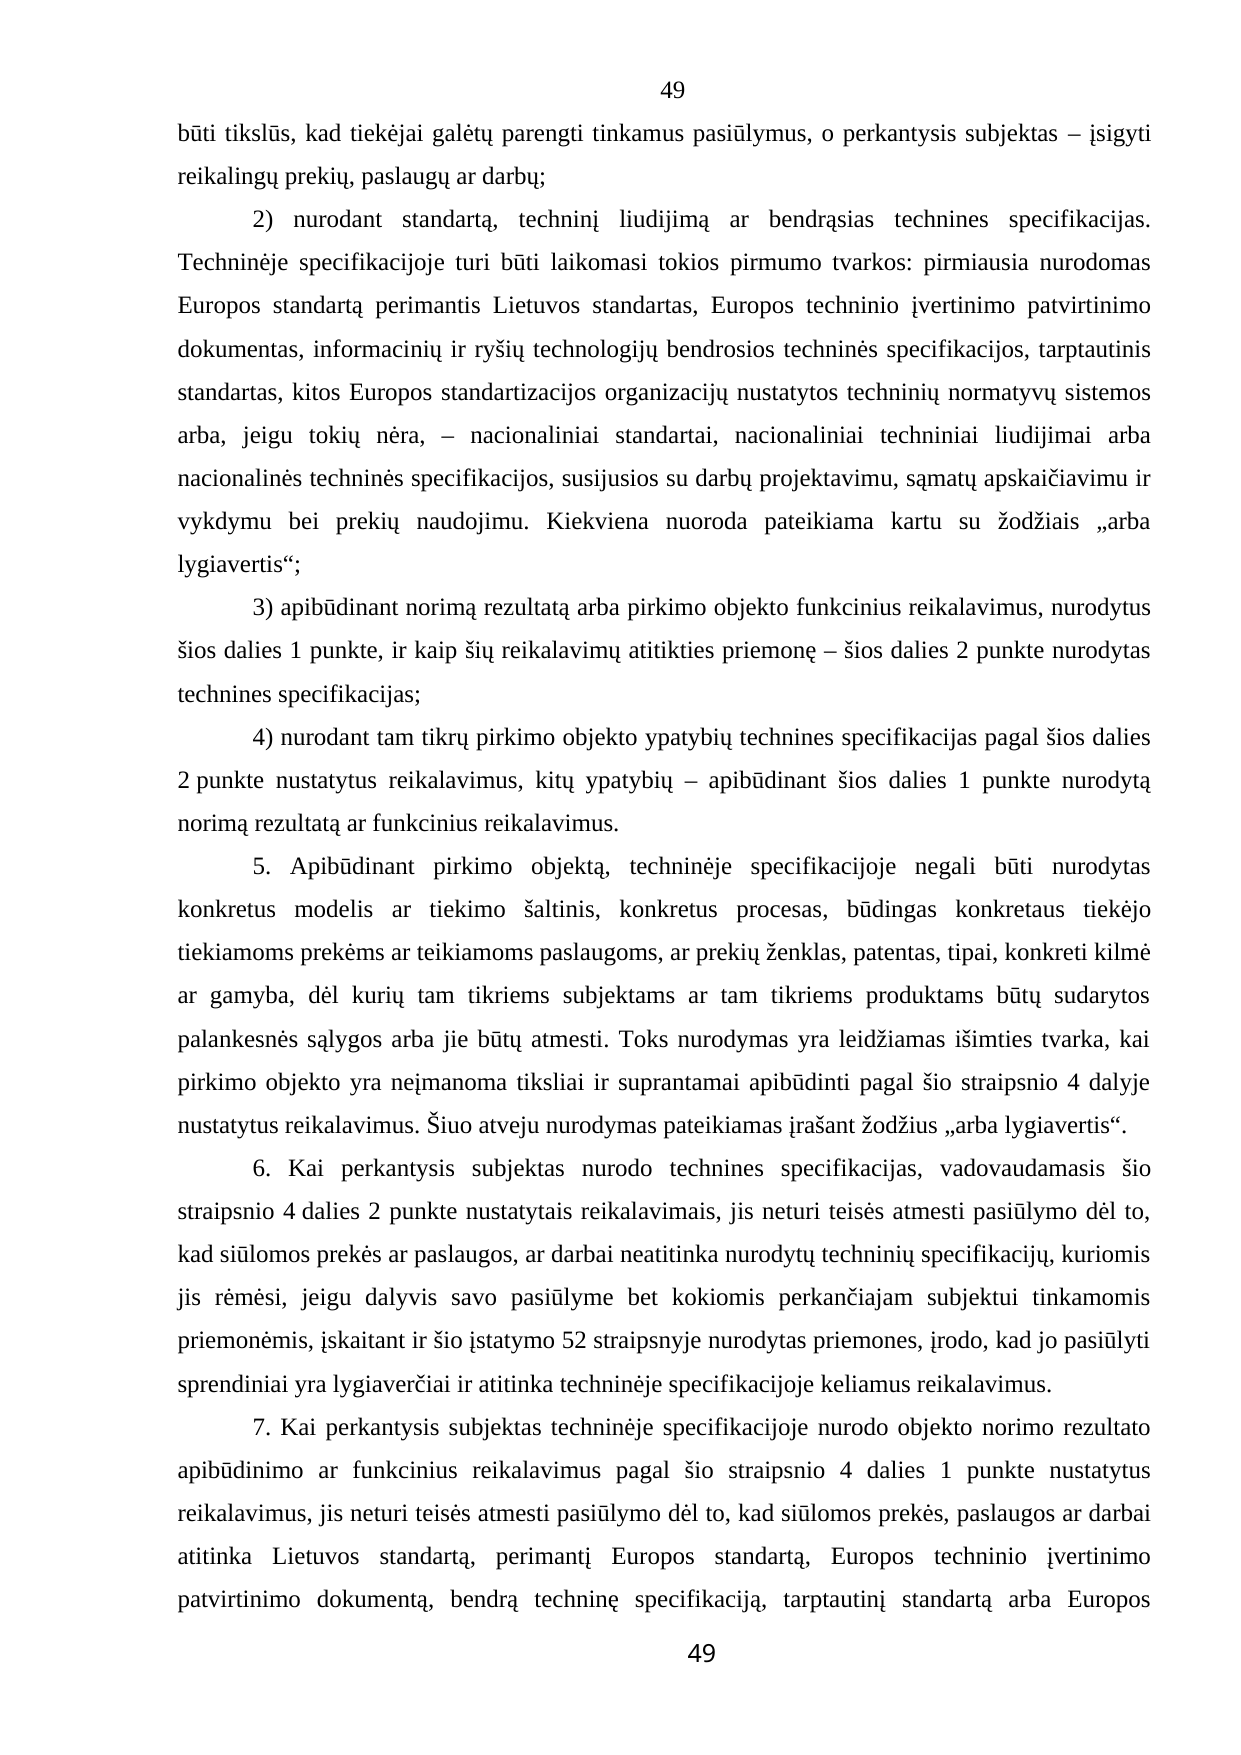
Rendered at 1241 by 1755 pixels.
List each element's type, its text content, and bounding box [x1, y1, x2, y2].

text 6. Kai perkantysis subjektas nurodo technines specifikacijas, vadovaudamasis šio straipsnio 4 dalies 2 punkte nustatytais reikalavimais, jis neturi teisės atmesti pasiūlymo dėl to, kad siūlomos prekės ar paslaugos, ar darbai neatitinka nurodytų techninių specifikacijų, kuriomis jis rėmėsi, jeigu dalyvis savo pasiūlyme bet kokiomis perkančiajam subjektui tinkamomis priemonėmis, įskaitant ir šio įstatymo 52 straipsnyje nurodytas priemones, įrodo, kad jo pasiūlyti sprendiniai yra lygiaverčiai ir atitinka techninėje specifikacijoje keliamus reikalavimus. [177, 1153, 1152, 1397]
text būti tikslūs, kad tiekėjai galėtų parengti tinkamus pasiūlymus, o perkantysis subjektas – įsigyti reikalingų prekių, paslaugų ar darbų; [177, 118, 1152, 190]
text 4) nurodant tam tikrų pirkimo objekto ypatybių technines specifikacijas pagal šios dalies 2 punkte nustatytus reikalavimus, kitų ypatybių – apibūdinant šios dalies 1 punkte nurodytą norimą rezultatą ar funkcinius reikalavimus. [177, 722, 1152, 837]
text 7. Kai perkantysis subjektas techninėje specifikacijoje nurodo objekto norimo rezultato apibūdinimo ar funkcinius reikalavimus pagal šio straipsnio 4 dalies 1 punkte nustatytus reikalavimus, jis neturi teisės atmesti pasiūlymo dėl to, kad siūlomos prekės, paslaugos ar darbai atitinka Lietuvos standartą, perimantį Europos standartą, Europos techninio įvertinimo patvirtinimo dokumentą, bendrą techninę specifikaciją, tarptautinį standartą arba Europos [177, 1412, 1152, 1613]
text 3) apibūdinant norimą rezultatą arba pirkimo objekto funkcinius reikalavimus, nurodytus šios dalies 1 punkte, ir kaip šių reikalavimų atitikties priemonę – šios dalies 2 punkte nurodytas technines specifikacijas; [177, 592, 1152, 707]
text 2) nurodant standartą, techninį liudijimą ar bendrąsias technines specifikacijas. Techninėje specifikacijoje turi būti laikomasi tokios pirmumo tvarkos: pirmiausia nurodomas Europos standartą perimantis Lietuvos standartas, Europos techninio įvertinimo patvirtinimo dokumentas, informacinių ir ryšių technologijų bendrosios techninės specifikacijos, tarptautinis standartas, kitos Europos standartizacijos organizacijų nustatytos techninių normatyvų sistemos arba, jeigu tokių nėra, – nacionaliniai standartai, nacionaliniai techniniai liudijimai arba nacionalinės techninės specifikacijos, susijusios su darbų projektavimu, sąmatų apskaičiavimu ir vykdymu bei prekių naudojimu. Kiekviena nuoroda pateikiama kartu su žodžiais „arba lygiavertis“; [177, 204, 1152, 578]
text 5. Apibūdinant pirkimo objektą, techninėje specifikacijoje negali būti nurodytas konkretus modelis ar tiekimo šaltinis, konkretus procesas, būdingas konkretaus tiekėjo tiekiamoms prekėms ar teikiamoms paslaugoms, ar prekių ženklas, patentas, tipai, konkreti kilmė ar gamyba, dėl kurių tam tikriems subjektams ar tam tikriems produktams būtų sudarytos palankesnės sąlygos arba jie būtų atmesti. Toks nurodymas yra leidžiamas išimties tvarka, kai pirkimo objekto yra neįmanoma tiksliai ir suprantamai apibūdinti pagal šio straipsnio 4 dalyje nustatytus reikalavimus. Šiuo atveju nurodymas pateikiamas įrašant žodžius „arba lygiavertis“. [177, 851, 1152, 1139]
